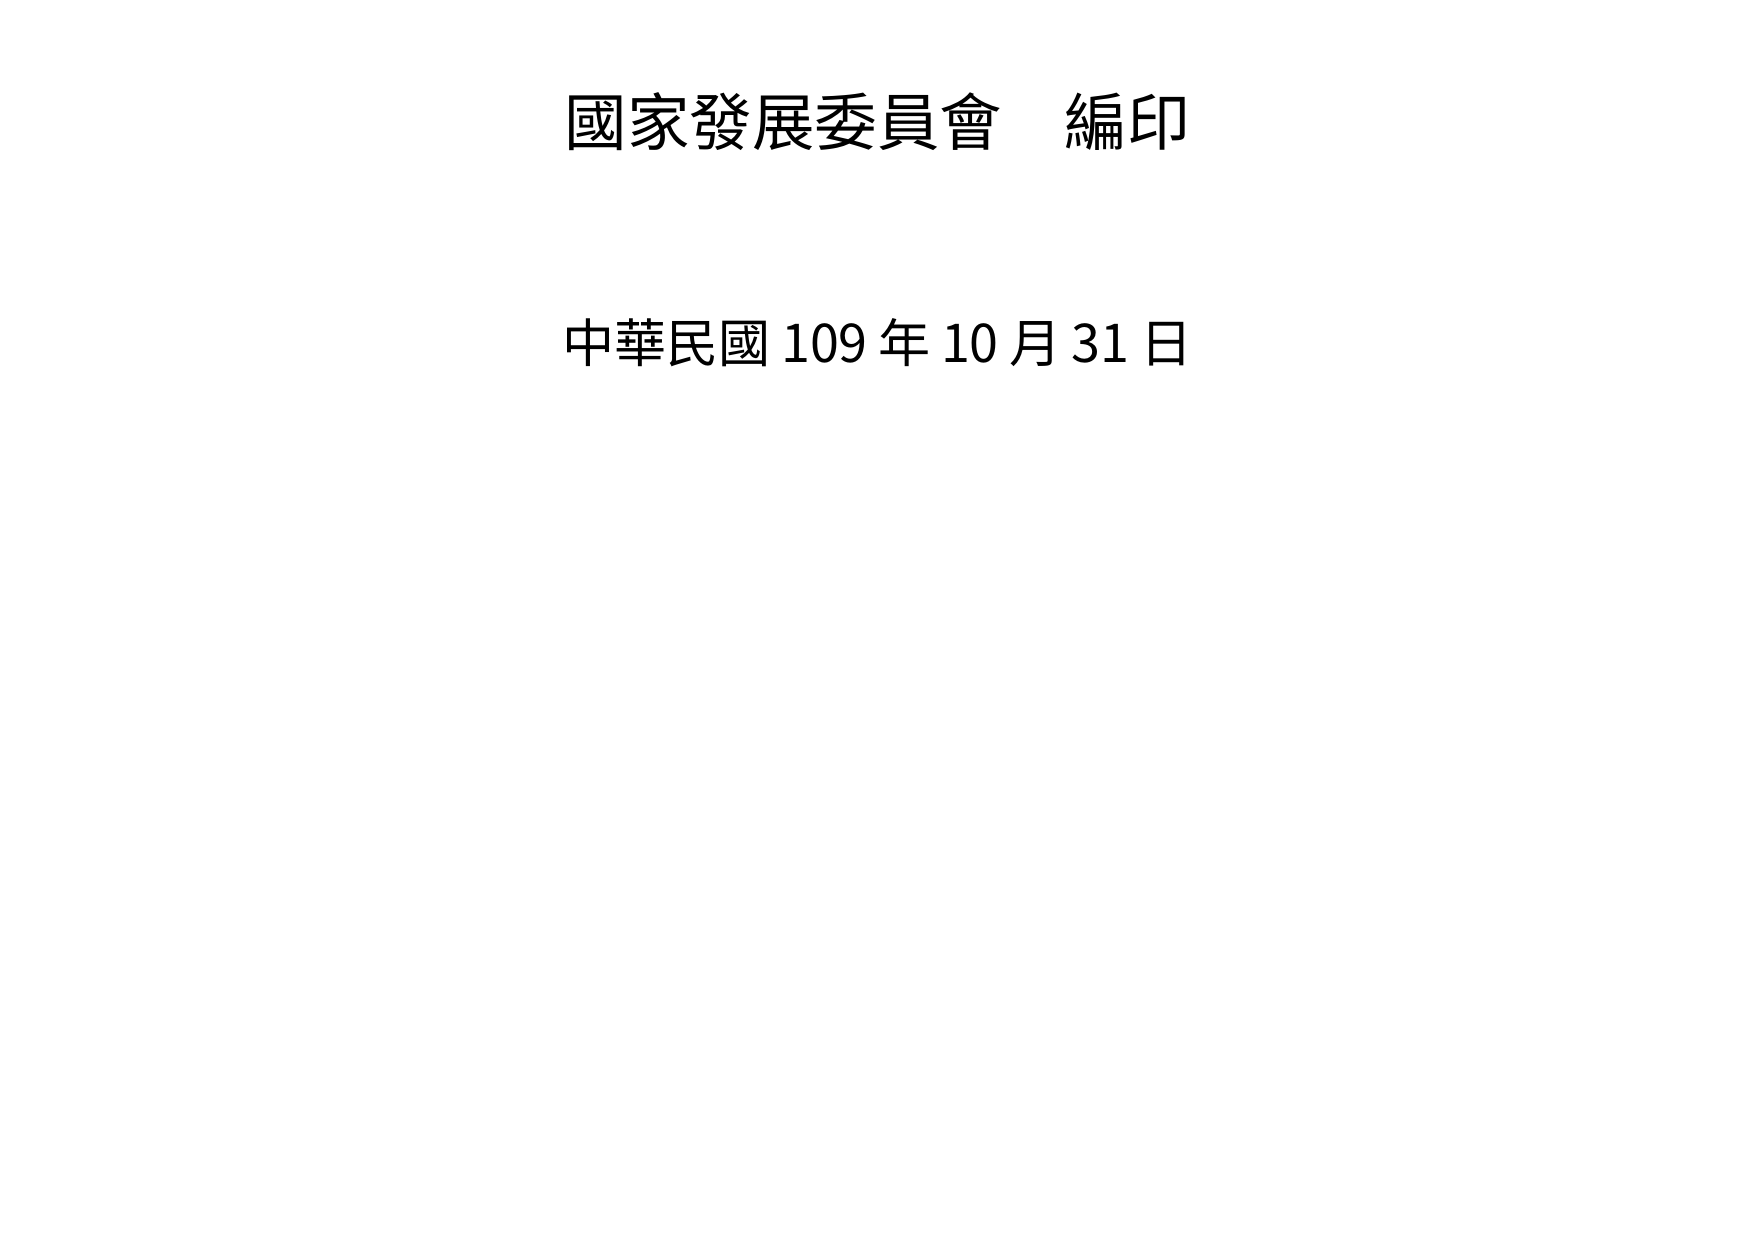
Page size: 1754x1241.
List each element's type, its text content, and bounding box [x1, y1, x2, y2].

text 國家發展委員會 編印 [118, 62, 1636, 174]
text 中華民國109年10月31日 [118, 284, 1636, 396]
